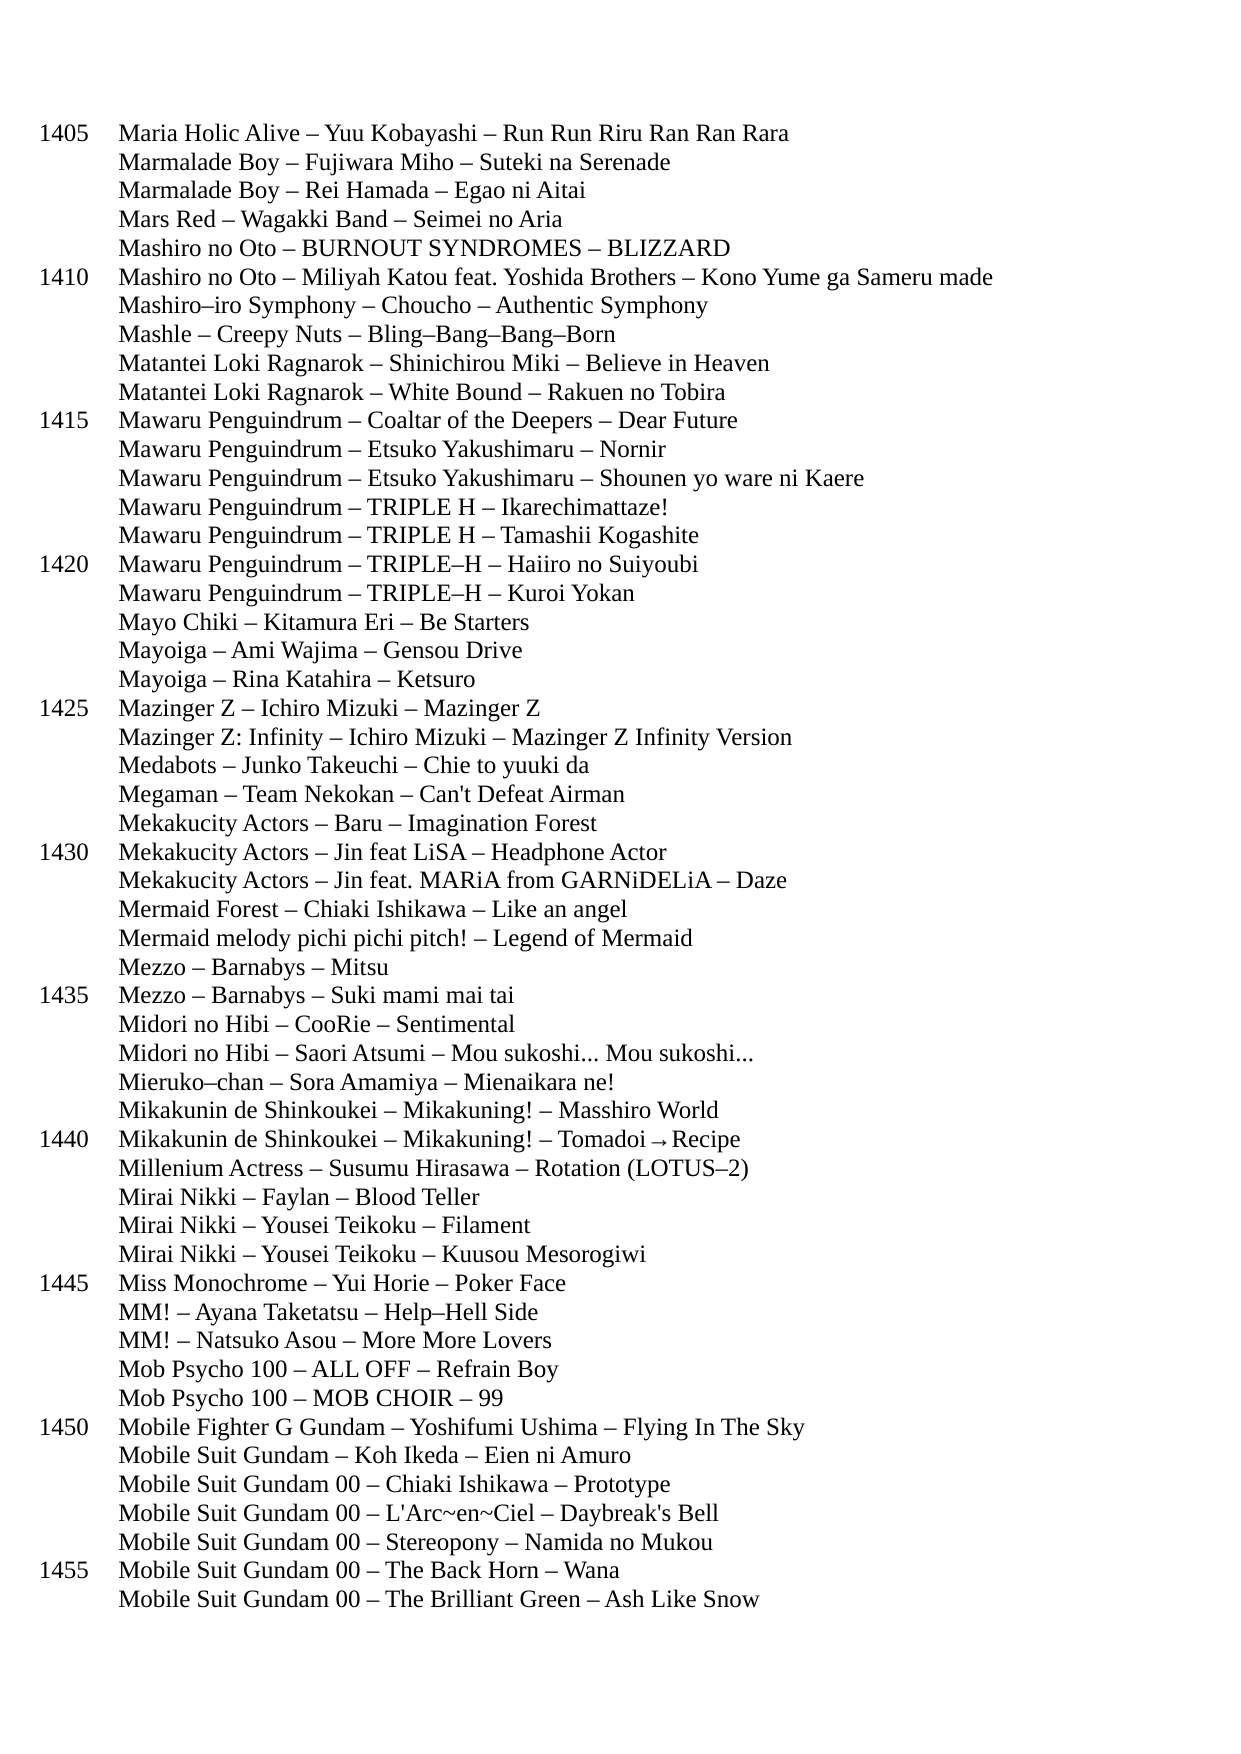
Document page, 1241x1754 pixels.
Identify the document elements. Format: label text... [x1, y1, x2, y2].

text Mashiro no Oto – Miliyah Katou feat. Yoshida Brothers – Kono Yume ga Sameru made [118, 262, 1122, 291]
text Mashiro–iro Symphony – Choucho – Authentic Symphony [118, 291, 1122, 319]
text Mikakunin de Shinkoukei – Mikakuning! – Masshiro World [118, 1096, 1122, 1124]
text Mirai Nikki – Yousei Teikoku – Kuusou Mesorogiwi [118, 1239, 1122, 1268]
text Mayoiga – Rina Katahira – Ketsuro [118, 664, 1122, 693]
text Mezzo – Barnabys – Suki mami mai tai [118, 981, 1122, 1009]
text Millenium Actress – Susumu Hirasawa – Rotation (LOTUS–2) [118, 1153, 1122, 1182]
text Mayo Chiki – Kitamura Eri – Be Starters [118, 607, 1122, 636]
text Mayoiga – Ami Wajima – Gensou Drive [118, 636, 1122, 664]
text Mawaru Penguindrum – Etsuko Yakushimaru – Nornir [118, 434, 1122, 463]
text Midori no Hibi – CooRie – Sentimental [118, 1009, 1122, 1038]
text Mob Psycho 100 – MOB CHOIR – 99 [118, 1383, 1122, 1412]
text Mawaru Penguindrum – Etsuko Yakushimaru – Shounen yo ware ni Kaere [118, 463, 1122, 492]
text Mars Red – Wagakki Band – Seimei no Aria [118, 204, 1122, 233]
text Miss Monochrome – Yui Horie – Poker Face [118, 1268, 1122, 1297]
text Mobile Suit Gundam – Koh Ikeda – Eien ni Amuro [118, 1441, 1122, 1469]
text Mekakucity Actors – Baru – Imagination Forest [118, 808, 1122, 837]
text Mezzo – Barnabys – Mitsu [118, 952, 1122, 981]
text Mermaid melody pichi pichi pitch! – Legend of Mermaid [118, 923, 1122, 952]
text Mawaru Penguindrum – TRIPLE H – Tamashii Kogashite [118, 521, 1122, 549]
text Mekakucity Actors – Jin feat. MARiA from GARNiDELiA – Daze [118, 866, 1122, 894]
text Mikakunin de Shinkoukei – Mikakuning! – Tomadoi→Recipe [118, 1124, 1122, 1153]
text Mazinger Z – Ichiro Mizuki – Mazinger Z [118, 693, 1122, 722]
text Mirai Nikki – Faylan – Blood Teller [118, 1182, 1122, 1211]
text Mekakucity Actors – Jin feat LiSA – Headphone Actor [118, 837, 1122, 866]
text Maria Holic Alive – Yuu Kobayashi – Run Run Riru Ran Ran Rara [118, 118, 1122, 147]
text Matantei Loki Ragnarok – White Bound – Rakuen no Tobira [118, 377, 1122, 406]
text Mieruko–chan – Sora Amamiya – Mienaikara ne! [118, 1067, 1122, 1096]
text MM! – Natsuko Asou – More More Lovers [118, 1326, 1122, 1354]
text Marmalade Boy – Rei Hamada – Egao ni Aitai [118, 176, 1122, 204]
text Marmalade Boy – Fujiwara Miho – Suteki na Serenade [118, 147, 1122, 176]
text Mob Psycho 100 – ALL OFF – Refrain Boy [118, 1354, 1122, 1383]
text Mawaru Penguindrum – Coaltar of the Deepers – Dear Future [118, 406, 1122, 434]
text Mobile Suit Gundam 00 – Chiaki Ishikawa – Prototype [118, 1469, 1122, 1498]
text Mobile Suit Gundam 00 – The Back Horn – Wana [118, 1556, 1122, 1584]
text Medabots – Junko Takeuchi – Chie to yuuki da [118, 751, 1122, 779]
text Mawaru Penguindrum – TRIPLE–H – Haiiro no Suiyoubi [118, 549, 1122, 578]
text Midori no Hibi – Saori Atsumi – Mou sukoshi... Mou sukoshi... [118, 1038, 1122, 1067]
text Mobile Suit Gundam 00 – L'Arc~en~Ciel – Daybreak's Bell [118, 1498, 1122, 1527]
text Mobile Suit Gundam 00 – Stereopony – Namida no Mukou [118, 1527, 1122, 1556]
text MM! – Ayana Taketatsu – Help–Hell Side [118, 1297, 1122, 1326]
text Mirai Nikki – Yousei Teikoku – Filament [118, 1211, 1122, 1239]
text Mashle – Creepy Nuts – Bling–Bang–Bang–Born [118, 319, 1122, 348]
text Matantei Loki Ragnarok – Shinichirou Miki – Believe in Heaven [118, 348, 1122, 377]
text Megaman – Team Nekokan – Can't Defeat Airman [118, 779, 1122, 808]
text Mermaid Forest – Chiaki Ishikawa – Like an angel [118, 894, 1122, 923]
text Mashiro no Oto – BURNOUT SYNDROMES – BLIZZARD [118, 233, 1122, 262]
text Mobile Suit Gundam 00 – The Brilliant Green – Ash Like Snow [118, 1584, 1122, 1613]
text Mawaru Penguindrum – TRIPLE–H – Kuroi Yokan [118, 578, 1122, 607]
text Mazinger Z: Infinity – Ichiro Mizuki – Mazinger Z Infinity Version [118, 722, 1122, 751]
text Mawaru Penguindrum – TRIPLE H – Ikarechimattaze! [118, 492, 1122, 521]
text Mobile Fighter G Gundam – Yoshifumi Ushima – Flying In The Sky [118, 1412, 1122, 1441]
